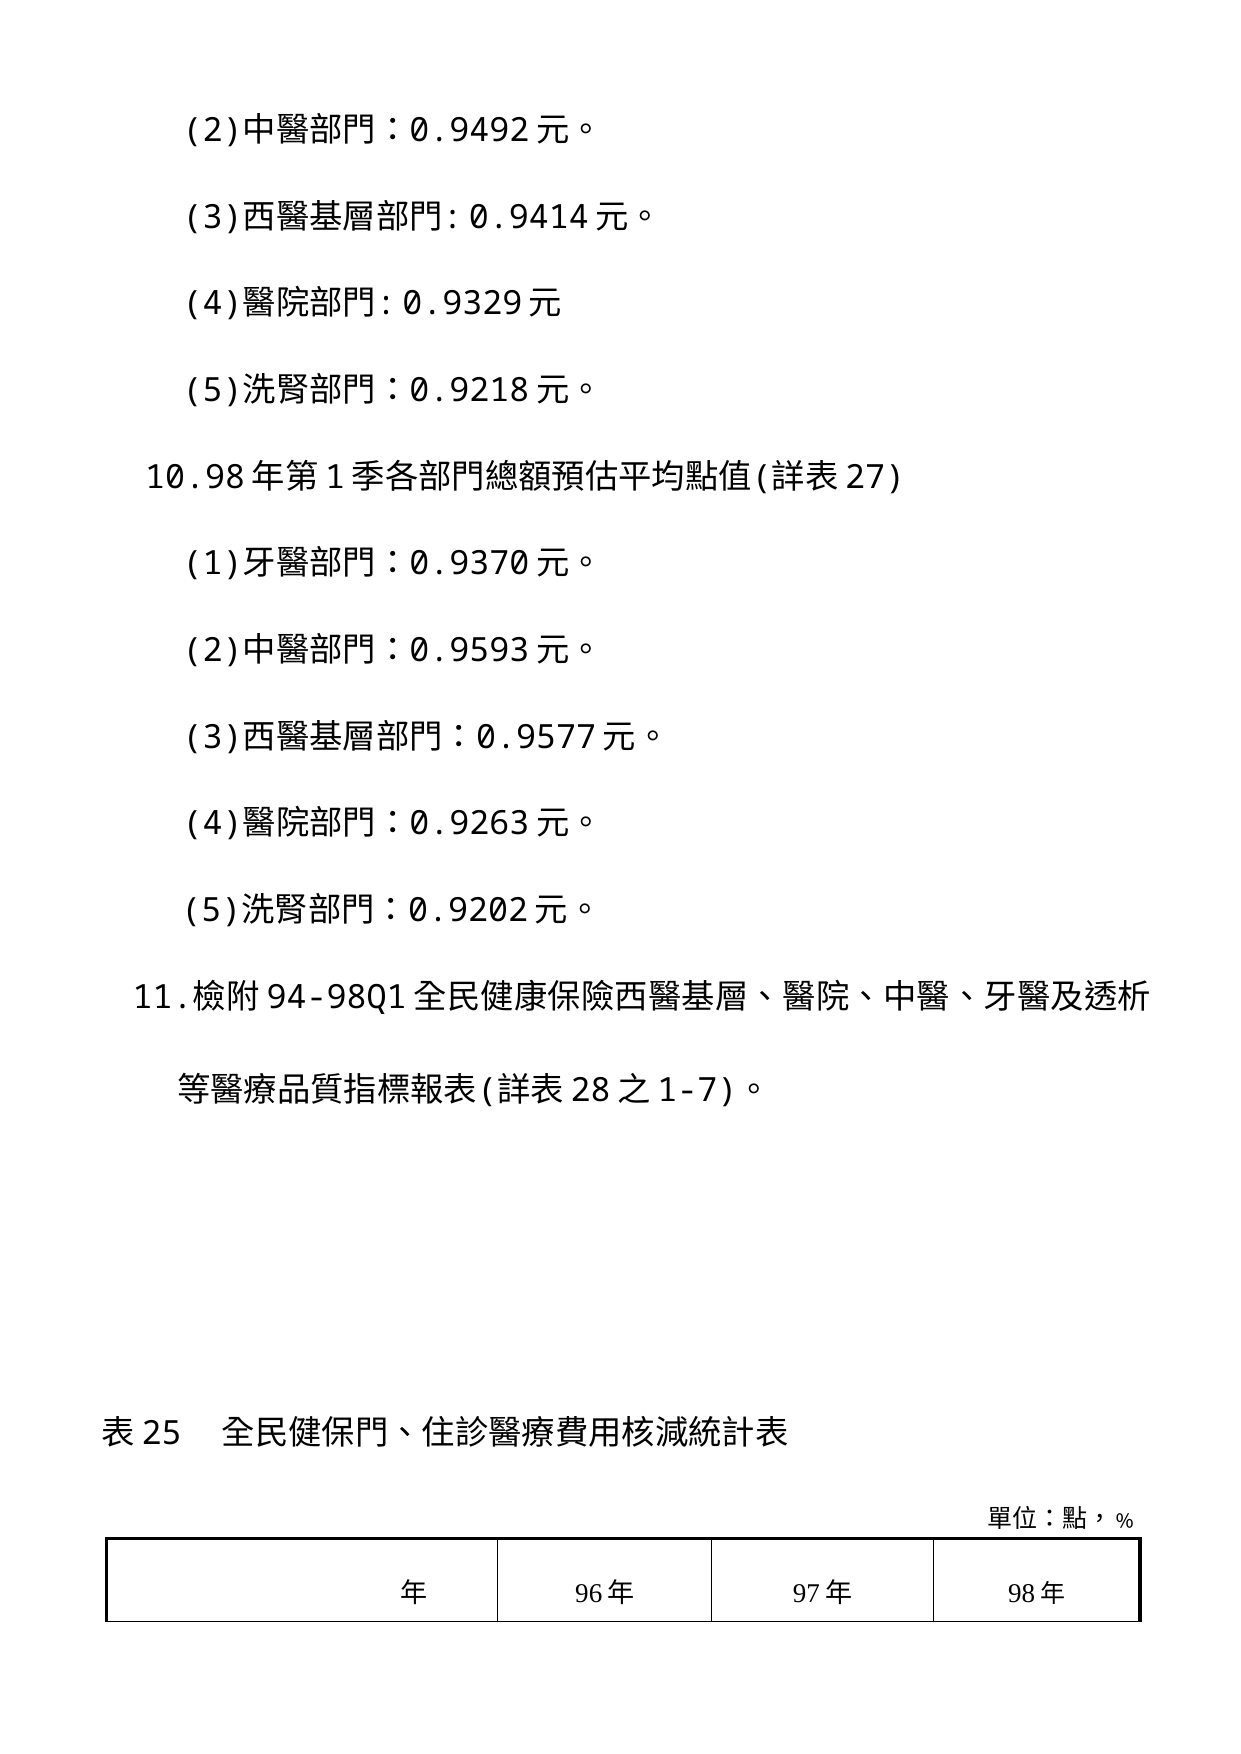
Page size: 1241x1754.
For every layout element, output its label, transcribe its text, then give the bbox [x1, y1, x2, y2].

table_cell 96年 [498, 1540, 711, 1621]
text (5)洗腎部門：0.9218元。 [182, 345, 1152, 408]
table_cell 97年 [712, 1540, 933, 1621]
table_cell 年 類別 [108, 1540, 497, 1621]
text (2)中醫部門：0.9492元。 [182, 85, 1152, 148]
table_header 單位：點，﹪ [933, 1475, 1140, 1537]
text (2)中醫部門：0.9593元。 [182, 605, 1152, 668]
text (4)醫院部門：0.9263元。 [182, 779, 1152, 841]
text (3)西醫基層部門: 0.9414元。 [182, 172, 1207, 234]
table_cell 98年 (資料至98年4月) [934, 1540, 1138, 1621]
text 11.檢附94-98Q1全民健康保險西醫基層、醫院、中醫、牙醫及透析等醫療品質指標報表(詳表28之1-7)。 [132, 952, 1152, 1108]
text 10.98年第1季各部門總額預估平均點值(詳表27) [145, 432, 1152, 494]
table_header [498, 1475, 712, 1537]
text (1)牙醫部門：0.9370元。 [182, 519, 1152, 581]
table_header [712, 1475, 933, 1537]
text 表25 全民健保門、住診醫療費用核減統計表 [101, 1388, 1152, 1451]
text (3)西醫基層部門：0.9577元。 [182, 692, 1152, 754]
table_header [106, 1475, 139, 1537]
text (5)洗腎部門：0.9202元。 [181, 865, 1152, 928]
text (4)醫院部門: 0.9329元 [182, 259, 1152, 321]
table_header [139, 1475, 498, 1537]
